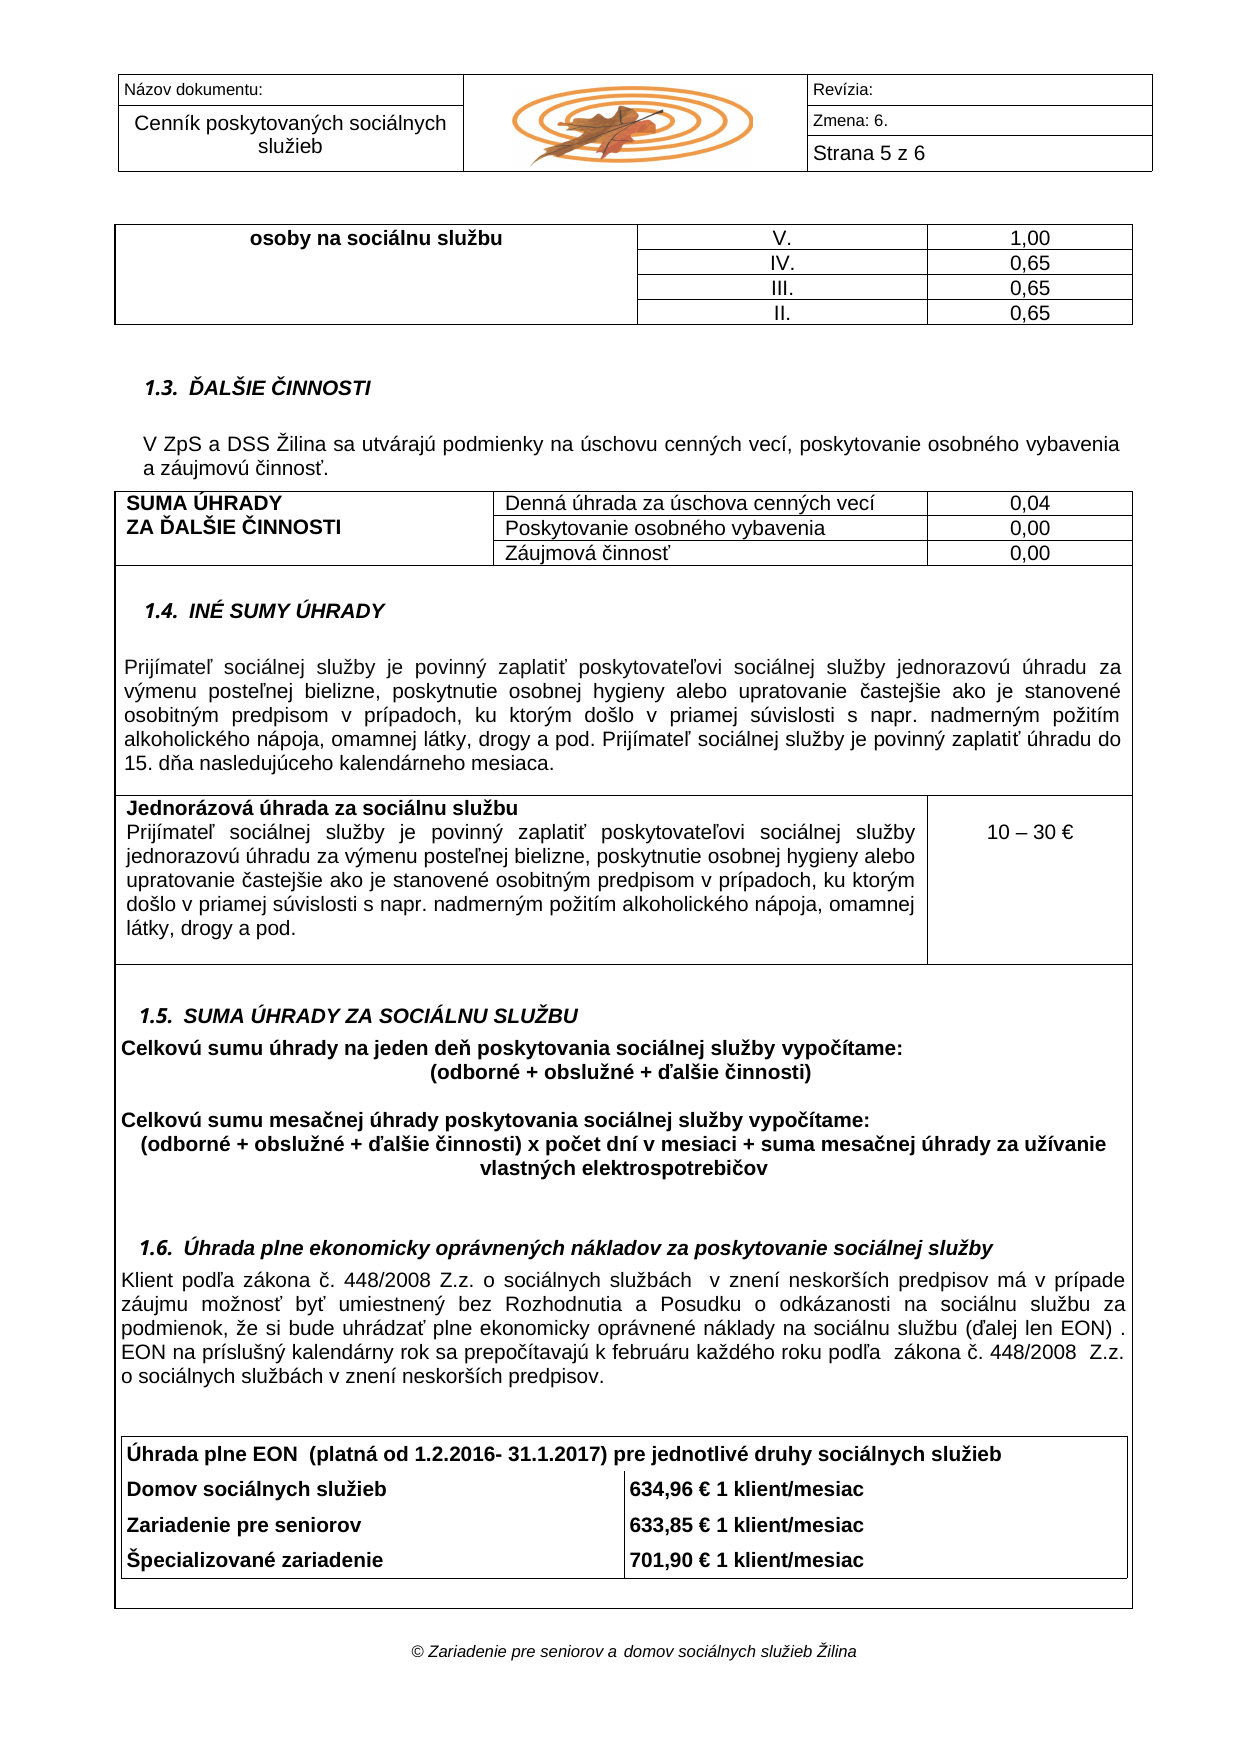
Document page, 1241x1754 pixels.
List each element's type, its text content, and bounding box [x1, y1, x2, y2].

table_cell 0,04 [928, 492, 1132, 515]
table_cell ĎALŠIE ČINNOSTI V ZpS a DSS Žilina sa utvárajú podmienky na úschovu cenných vecí, poskytovanie osobného vybavenia a záujmovú činnosť. [115, 325, 1132, 491]
table_cell 0,65 [928, 300, 1132, 324]
table_cell 633,85 € 1 klient/mesiac [625, 1507, 1127, 1542]
table_cell SUMA ÚHRADY ZA SOCIÁLNU SLUŽBU Celkovú sumu úhrady na jeden deň poskytovania sociálnej služby vypočítame: (odborné + obslužné + ďalšie činnosti) Celkovú sumu mesačnej úhrady poskytovania sociálnej služby vypočítame: (odborné + obslužné + ďalšie činnosti) x počet dní v mesiaci + suma mesačnej úhrady za užívanie vlastných elektrospotrebičov Úhrada plne ekonomicky oprávnených nákladov za poskytovanie sociálnej služby Klient podľa zákona č. 448/2008 Z.z. o sociálnych službách v znení neskorších predpisov má v prípade záujmu možnosť byť umiestnený bez Rozhodnutia a Posudku o odkázanosti na sociálnu službu za podmienok, že si bude uhrádzať plne ekonomicky oprávnené náklady na sociálnu službu (ďalej len EON) . EON na príslušný kalendárny rok sa prepočítavajú k februáru každého roku podľa zákona č. 448/2008 Z.z. o sociálnych službách v znení neskorších predpisov. SPÔSOB PLATENIA Spôsob platenia za sociálnu službu : v hotovosti do pokladne ZpS a DSS Žilina, bezhotovostným prevodom na príjmový účet poskytovateľa sociálnej služby: IBAN SK03 8180 0000 0070 0048 5759, ktorý je vedený v Štátnej pokladnici, do poznámky pre príjemcu uviesť meno klienta, za ktorého bola platba uhradená PODMIENKY PLATENIA ZA SOCIÁLNU SLUŽBU Prijímateľ sociálnej služby nie je podľa § 73 ods. 2 a 8 zákona č. 448/2008 Z.z. o sociálnych službách v znení neskorších predpisov povinný platiť úhradu za sociálnu službu, ak jeho príjem je nižší alebo sa rovná 25 % zo sumy životného minima. Ak má prijímateľ sociálnej služby vyšší príjem ako je 25 % zo sumy životného minima, ale výška nie je postačujúca na zaplatenie celkovej mesačnej úhrady za sociálnu službu, prijímateľ zaplatí časť z celkovej mesačnej úhrady /tzv. zníženú úhradu/ a doplatok do výšky celkovej mesačnej úhrady zaplatí prijímateľ zo svojho príjmu alebo podľa § 73 ods. 9 a 10 zákona č. 448/2008 Z.z. o sociálnych službách v znení neskorších predpisov doplatok do výšky celkovej úhrady môže zaplatiť aj iná osoba, ktorá môže uzatvoriť s poskytovateľom sociálnej služby zmluvu o platení úhrady za sociálnu službu. Ak podľa § 73 ods. 1 až 5 zákona č. 448/2008 Z.z. o sociálnych službách v znení neskorších predpisov nevznikne prijímateľovi sociálnej služby povinnosť platiť úhradu za sociálnu službu alebo jej časť, prechádza táto povinnosť postupne na rodičov a zaopatrené plnoleté deti, ak sa ich príjem neposudzuje a spoločne nezapočítava s príjmom prijímateľa sociálnej služby. Rodičia alebo zaopatrené plnoleté deti môžu uzatvoriť s poskytovateľom sociálnej služby písomnú zmluvu o platení úhrady za sociálnu službu. Ak nedôjde k uzatvoreniu zmluvy o platení úhrady podľa § 73 ods. 10 zákona č. 448/2008 Z.z. o sociálnych službách v znení neskorších predpisov, obec alebo vyšší územný celok vydá rozhodnutie v rozsahu svojej pôsobnosti o povinnosti o rodičov alebo zaopatrených plnoletých detí zaplatiť úhradu ZpS a DSS Žilina za sociálnu službu alebo jej časť za prijímateľa , ktorému nevznikne povinnosť platiť úhradu alebo jej časť. Ak podľa § 73 ods. 12 zákona č. 448/2008 Z.z. o sociálnych službách v znení neskorších predpisov nevznikne prijímateľovi sociálnej služby povinnosť platiť úhradu za sociálnu službu alebo jej časť a táto povinnosť nevznikne ani rodičom alebo zaopatreným plnoletým deťom, nezaplatená úhrada za sociálnu službu alebo jej časť je pohľadávka poskytovateľa sociálnej služby, ktorá sa uplatňuje najneskôr v konaní o dedičstve. Ak sa zmenia skutočnosti rozhodujúce na určenie úhrady a platenie za sociálnu službu, prijímateľ a poskytovateľ sociálnej služby sú povinní v zmysle § 74 ods. 12 zákona č. 448/2008 Z.z. o sociálnych službách v znení neskorších predpisov uzatvoriť dodatok k zmluve o poskytovaní sociálnej služby. Poskytovateľ má právo meniť sumu úhrady za poskytovanú sociálnu službu v súlade s VZN ŽSK č. 31/2014 o poskytovaní sociálnych služieb v zariadeniach sociálnych služieb zriadených ŽSK, o určení sumy úhrady za sociálne služby, spôsob ich určenia a platenia, internými predpismi a to najviac do výšky ekonomicky oprávnených nákladov. Prijímateľ je povinný zaplatiť sumu úhrady za poskytovanú sociálnu službu určenej v dodatku zmluvy. Poskytovateľ sociálnej služby môže jednostranne vypovedať zmluvu o poskytovaní sociálnej služby a to v súlade s § 74 ods. 14, písm. b) zákona č. 448/2008 v znení neskorších predpisov ak prijímateľ sociálnej služby neuzatvorí dodatok k zmluve o poskytovaní sociálnej služby. Prijímateľ sociálnej služby je povinný zaplatiť úhradu do 15. dňa príslušného kalendárneho mesiaca. Záverečné ustanovenia Touto OS sa ruší : Smernica č. 003/2010 Cenník poskytovaných soc. služieb [116, 965, 1132, 1607]
table_cell 1,00 [928, 225, 1132, 249]
table_cell SUMA ÚHRADY ZA ĎALŠIE ČINNOSTI [116, 492, 493, 565]
table_cell 634,96 € 1 klient/mesiac [625, 1471, 1127, 1507]
table_cell 0,00 [928, 541, 1132, 565]
table_cell Jednorázová úhrada za sociálnu službu Prijímateľ sociálnej služby je povinný zaplatiť poskytovateľovi sociálnej služby jednorazovú úhradu za výmenu posteľnej bielizne, poskytnutie osobnej hygieny alebo upratovanie častejšie ako je stanovené osobitným predpisom v prípadoch, ku ktorým došlo v priamej súvislosti s napr. nadmerným požitím alkoholického nápoja, omamnej látky, drogy a pod. [116, 796, 927, 964]
table_cell III. [638, 275, 927, 299]
table_cell Domov sociálnych služieb [122, 1471, 624, 1507]
table_cell 10 – 30 € [928, 796, 1132, 964]
table_cell II. [638, 300, 927, 324]
table_cell 0,00 [928, 516, 1132, 540]
table_cell 0,65 [928, 275, 1132, 299]
picture [512, 86, 753, 167]
table_cell INÉ SUMY ÚHRADY Prijímateľ sociálnej služby je povinný zaplatiť poskytovateľovi sociálnej služby jednorazovú úhradu za výmenu posteľnej bielizne, poskytnutie osobnej hygieny alebo upratovanie častejšie ako je stanovené osobitným predpisom v prípadoch, ku ktorým došlo v priamej súvislosti s napr. nadmerným požitím alkoholického nápoja, omamnej látky, drogy a pod. Prijímateľ sociálnej služby je povinný zaplatiť úhradu do 15. dňa nasledujúceho kalendárneho mesiaca. [116, 566, 1132, 795]
table_cell Špecializované zariadenie [122, 1542, 624, 1578]
table_cell Zariadenie pre seniorov [122, 1507, 624, 1542]
table_header Úhrada plne EON (platná od 1.2.2016- 31.1.2017) pre jednotlivé druhy sociálnych služieb [122, 1437, 1127, 1471]
table_cell 701,90 € 1 klient/mesiac [625, 1542, 1127, 1578]
table_cell Denná úhrada za úschova cenných vecí [494, 492, 927, 515]
table_cell Záujmová činnosť [494, 541, 927, 565]
table_cell IV. [638, 250, 927, 274]
table_cell 0,65 [928, 250, 1132, 274]
table_cell Poskytovanie osobného vybavenia [494, 516, 927, 540]
table_cell V. [638, 225, 927, 249]
table_header osoby na sociálnu službu [116, 225, 637, 324]
